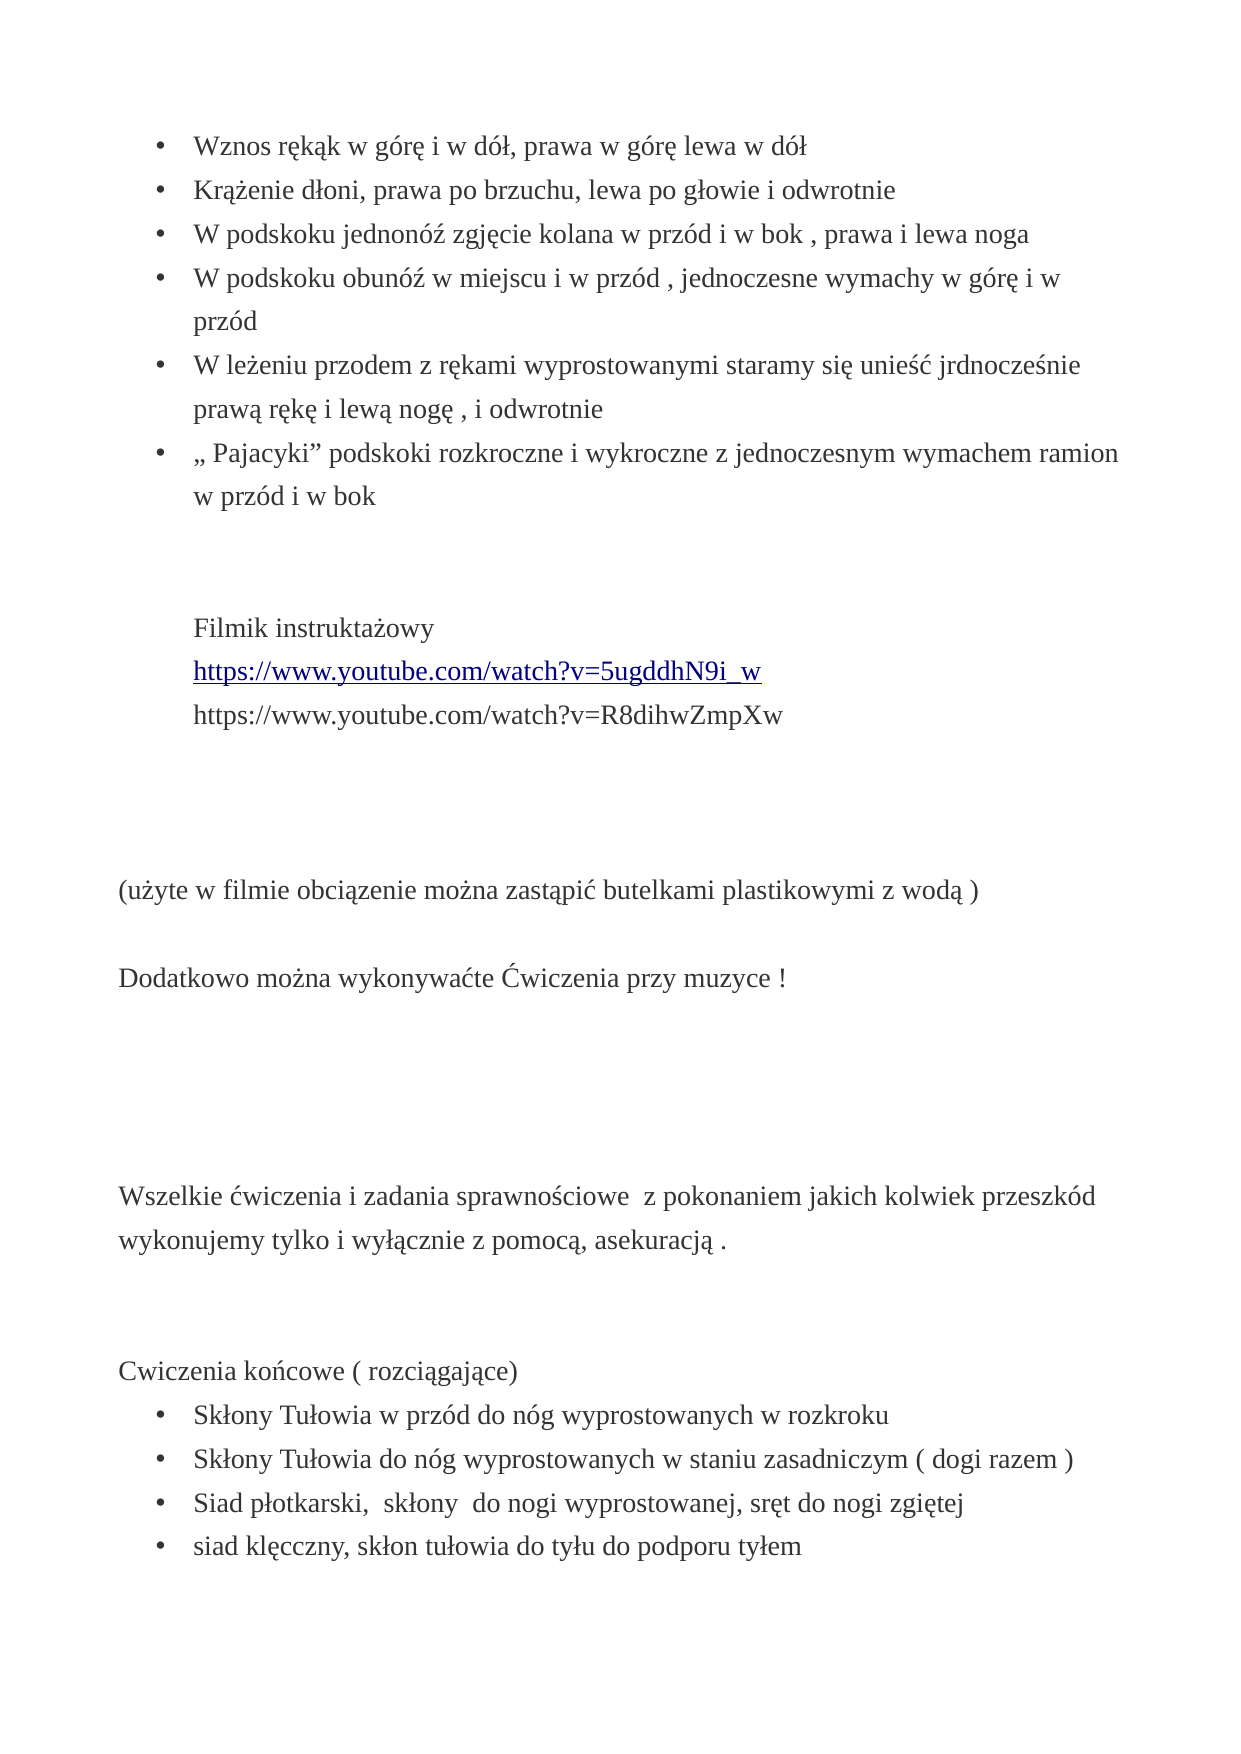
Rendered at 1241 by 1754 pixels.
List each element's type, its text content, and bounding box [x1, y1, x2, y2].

list W podskoku obunóź w miejscu i w przód , jednoczesne wymachy w górę i w przód [156, 249, 1122, 337]
list https://www.youtube.com/watch?v=5ugddhN9i_w [156, 643, 1122, 687]
list https://www.youtube.com/watch?v=R8dihwZmpXw [156, 687, 1122, 731]
list Skłony Tułowia do nóg wyprostowanych w staniu zasadniczym ( dogi razem ) [156, 1431, 1122, 1474]
list Wznos rękąk w górę i w dół, prawa w górę lewa w dół [156, 118, 1122, 162]
list W leżeniu przodem z rękami wyprostowanymi staramy się unieść jrdnocześnie prawą rękę i lewą nogę , i odwrotnie [156, 337, 1122, 424]
text Dodatkowo można wykonywaćte Ćwiczenia przy muzyce ! [118, 949, 1122, 993]
list „ Pajacyki” podskoki rozkroczne i wykroczne z jednoczesnym wymachem ramion w przód i w bok [156, 424, 1122, 512]
list Skłony Tułowia w przód do nóg wyprostowanych w rozkroku [156, 1387, 1122, 1431]
list Krążenie dłoni, prawa po brzuchu, lewa po głowie i odwrotnie [156, 162, 1122, 206]
list W podskoku jednonóź zgjęcie kolana w przód i w bok , prawa i lewa noga [156, 206, 1122, 249]
text Cwiczenia końcowe ( rozciągające) [118, 1343, 1122, 1387]
text (użyte w filmie obciązenie można zastąpić butelkami plastikowymi z wodą ) [118, 862, 1122, 906]
list siad klęcczny, skłon tułowia do tyłu do podporu tyłem [156, 1518, 1122, 1562]
list Filmik instruktażowy [156, 599, 1122, 643]
text Wszelkie ćwiczenia i zadania sprawnościowe z pokonaniem jakich kolwiek przeszkód wykonujemy tylko i wyłącznie z pomocą, asekuracją . [118, 1168, 1122, 1256]
list Siad płotkarski, skłony do nogi wyprostowanej, sręt do nogi zgiętej [156, 1474, 1122, 1518]
